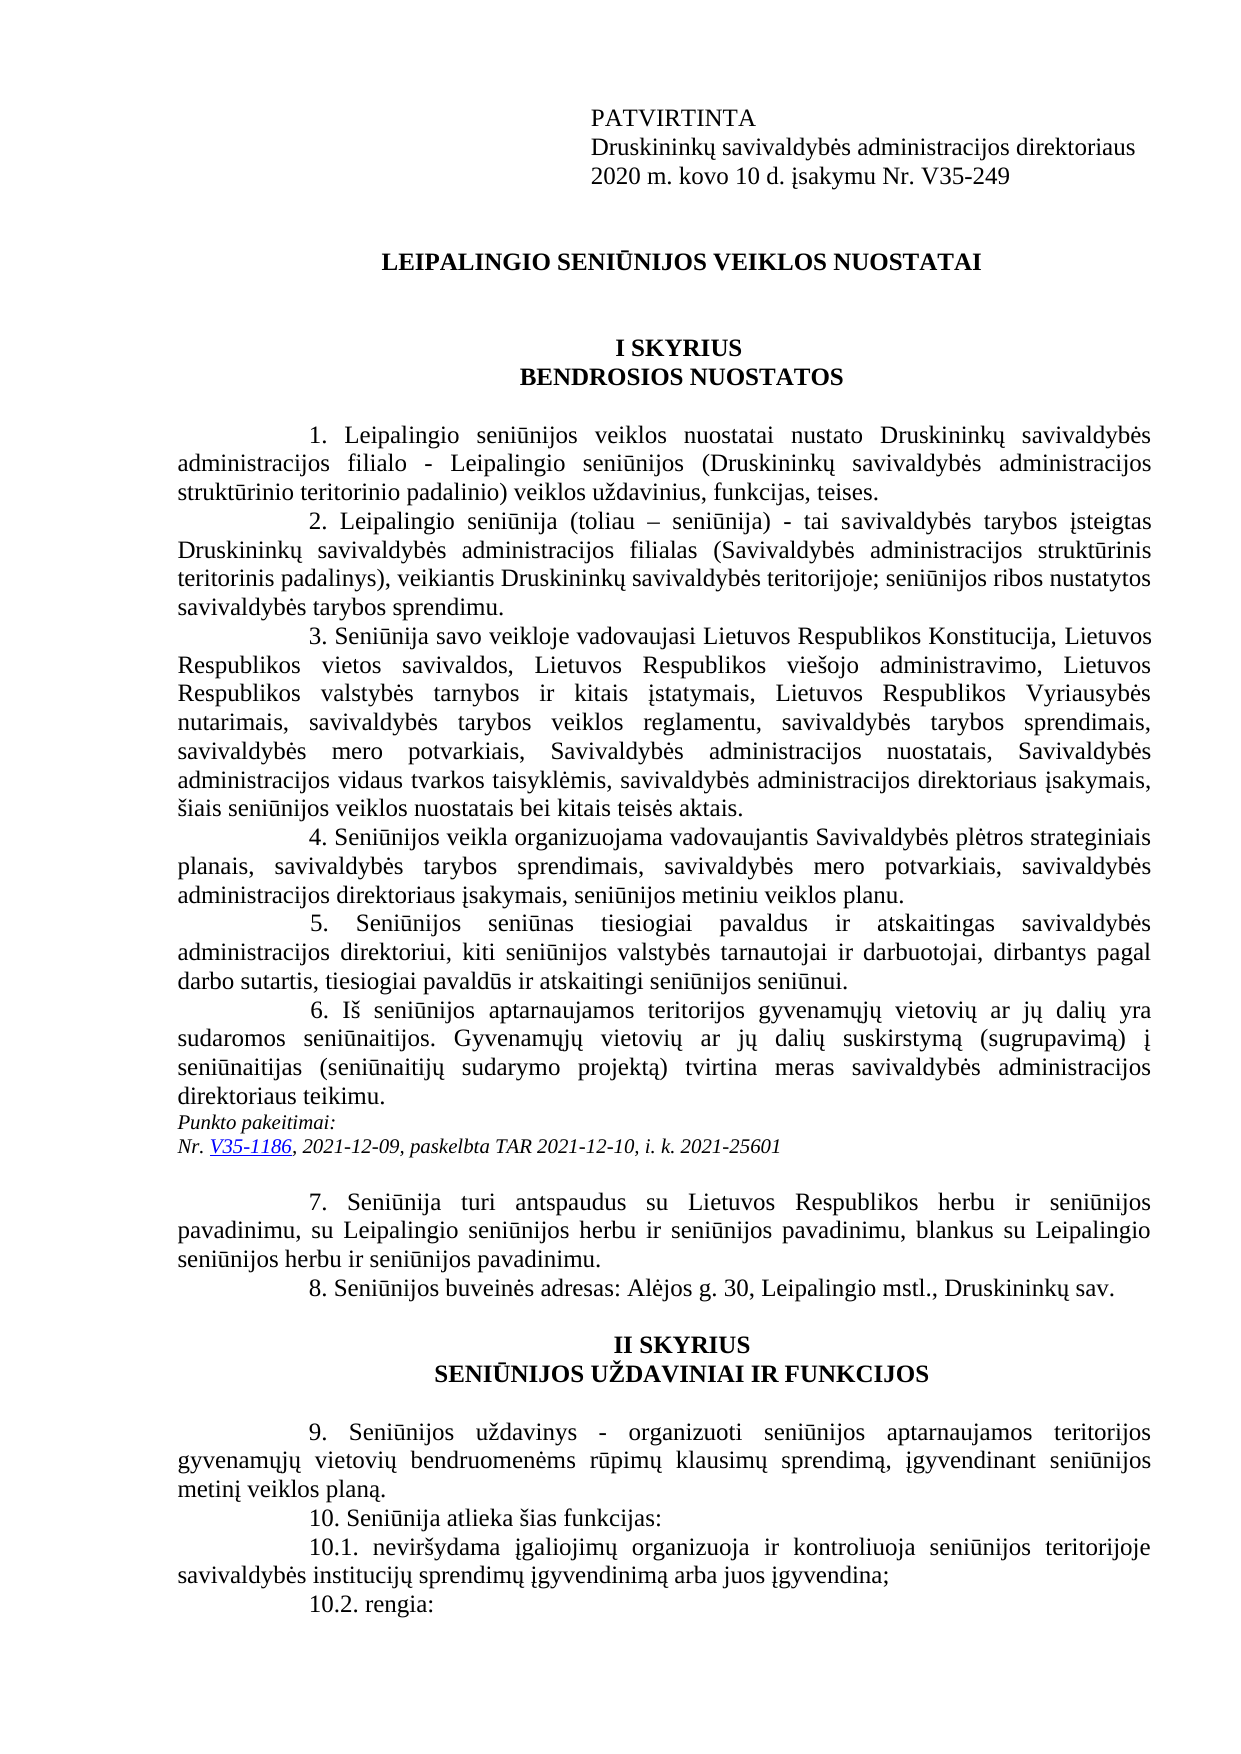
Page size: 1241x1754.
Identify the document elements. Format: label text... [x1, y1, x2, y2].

text 2. Leipalingio seniūnija (toliau – seniūnija) - tai savivaldybės tarybos įsteigtas Druskininkų savivaldybės administracijos filialas (Savivaldybės administracijos struktūrinis teritorinis padalinys), veikiantis Druskininkų savivaldybės teritorijoje; seniūnijos ribos nustatytos savivaldybės tarybos sprendimu. [177, 506, 1152, 621]
text Druskininkų savivaldybės administracijos direktoriaus [177, 132, 1186, 161]
text 2020 m. kovo 10 d. įsakymu Nr. V35-249 [177, 161, 1186, 190]
text 5. Seniūnijos seniūnas tiesiogiai pavaldus ir atskaitingas savivaldybės administracijos direktoriui, kiti seniūnijos valstybės tarnautojai ir darbuotojai, dirbantys pagal darbo sutartis, tiesiogiai pavaldūs ir atskaitingi seniūnijos seniūnui. [177, 908, 1152, 995]
text SENIŪNIJOS UŽDAVINIAI IR FUNKCIJOS [177, 1359, 1186, 1388]
text 10.2. rengia: [177, 1589, 1186, 1618]
text 4. Seniūnijos veikla organizuojama vadovaujantis Savivaldybės plėtros strateginiais planais, savivaldybės tarybos sprendimais, savivaldybės mero potvarkiais, savivaldybės administracijos direktoriaus įsakymais, seniūnijos metiniu veiklos planu. [177, 822, 1152, 908]
text Punkto pakeitimai: [177, 1110, 1152, 1134]
text BENDROSIOS NUOSTATOS [177, 362, 1186, 391]
text Nr. V35-1186, 2021-12-09, paskelbta TAR 2021-12-10, i. k. 2021-25601 [177, 1134, 1152, 1158]
text 10.1. neviršydama įgaliojimų organizuoja ir kontroliuoja seniūnijos teritorijoje savivaldybės institucijų sprendimų įgyvendinimą arba juos įgyvendina; [177, 1532, 1152, 1589]
text LEIPALINGIO SENIŪNIJOS VEIKLOS NUOSTATAI [177, 247, 1186, 276]
text 6. Iš seniūnijos aptarnaujamos teritorijos gyvenamųjų vietovių ar jų dalių yra sudaromos seniūnaitijos. Gyvenamųjų vietovių ar jų dalių suskirstymą (sugrupavimą) į seniūnaitijas (seniūnaitijų sudarymo projektą) tvirtina meras savivaldybės administracijos direktoriaus teikimu. [177, 995, 1152, 1110]
text 3. Seniūnija savo veikloje vadovaujasi Lietuvos Respublikos Konstitucija, Lietuvos Respublikos vietos savivaldos, Lietuvos Respublikos viešojo administravimo, Lietuvos Respublikos valstybės tarnybos ir kitais įstatymais, Lietuvos Respublikos Vyriausybės nutarimais, savivaldybės tarybos veiklos reglamentu, savivaldybės tarybos sprendimais, savivaldybės mero potvarkiais, Savivaldybės administracijos nuostatais, Savivaldybės administracijos vidaus tvarkos taisyklėmis, savivaldybės administracijos direktoriaus įsakymais, šiais seniūnijos veiklos nuostatais bei kitais teisės aktais. [177, 621, 1152, 822]
text 9. Seniūnijos uždavinys - organizuoti seniūnijos aptarnaujamos teritorijos gyvenamųjų vietovių bendruomenėms rūpimų klausimų sprendimą, įgyvendinant seniūnijos metinį veiklos planą. [177, 1417, 1152, 1503]
text 7. Seniūnija turi antspaudus su Lietuvos Respublikos herbu ir seniūnijos pavadinimu, su Leipalingio seniūnijos herbu ir seniūnijos pavadinimu, blankus su Leipalingio seniūnijos herbu ir seniūnijos pavadinimu. [177, 1187, 1152, 1273]
text 10. Seniūnija atlieka šias funkcijas: [177, 1503, 1186, 1532]
text PATVIRTINTA [177, 103, 1186, 132]
text I SKYRIUS [177, 333, 1186, 362]
text 1. Leipalingio seniūnijos veiklos nuostatai nustato Druskininkų savivaldybės administracijos filialo - Leipalingio seniūnijos (Druskininkų savivaldybės administracijos struktūrinio teritorinio padalinio) veiklos uždavinius, funkcijas, teises. [177, 420, 1152, 506]
text II SKYRIUS [177, 1330, 1186, 1359]
text 8. Seniūnijos buveinės adresas: Alėjos g. 30, Leipalingio mstl., Druskininkų sav. [177, 1273, 1186, 1302]
